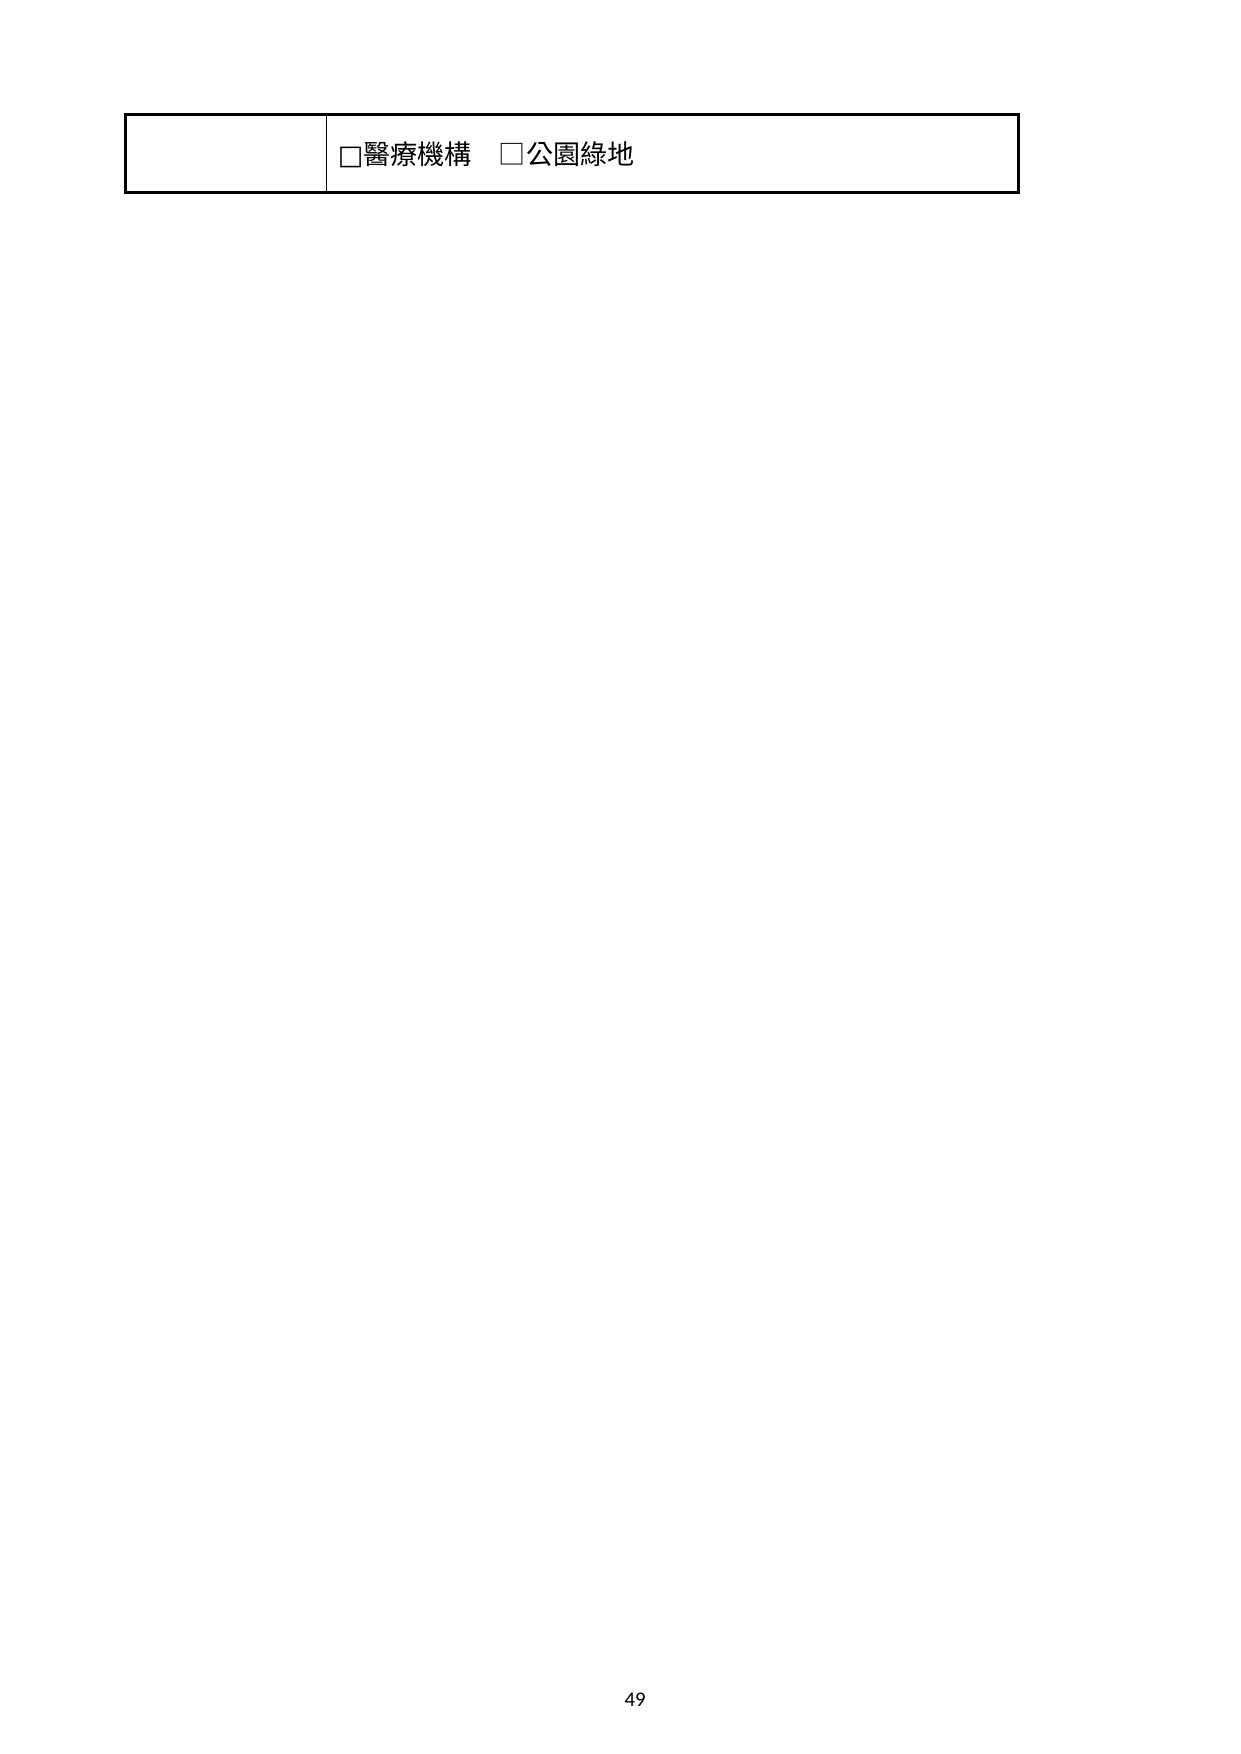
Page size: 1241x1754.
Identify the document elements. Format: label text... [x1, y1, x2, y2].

table_cell [127, 116, 326, 191]
table_cell □醫療機構 □公園綠地 [327, 116, 1017, 191]
